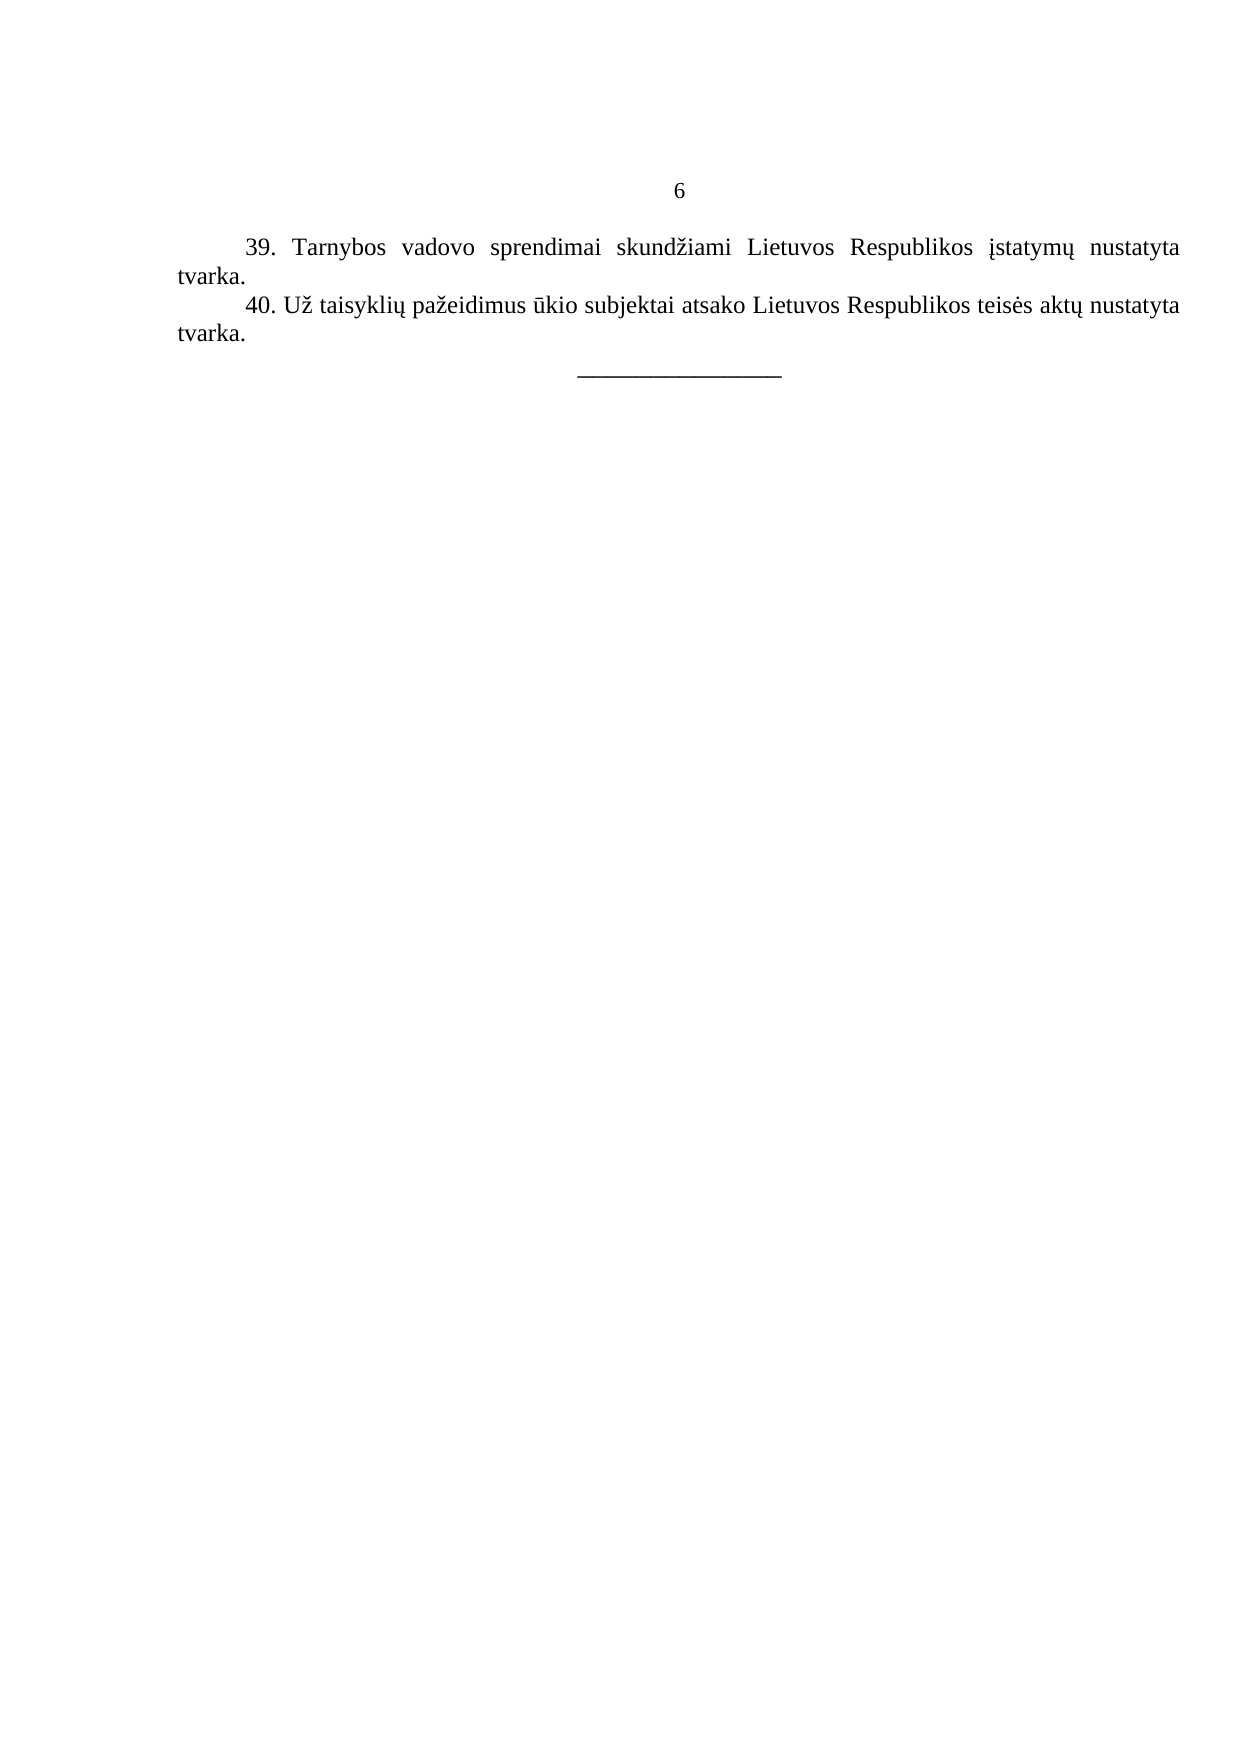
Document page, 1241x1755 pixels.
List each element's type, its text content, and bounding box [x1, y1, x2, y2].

text 40. Už taisyklių pažeidimus ūkio subjektai atsako Lietuvos Respublikos teisės aktų nustatyta tvarka. [177, 290, 1181, 347]
text ______________ [177, 347, 1181, 381]
text 39. Tarnybos vadovo sprendimai skundžiami Lietuvos Respublikos įstatymų nustatyta tvarka. [177, 232, 1181, 290]
